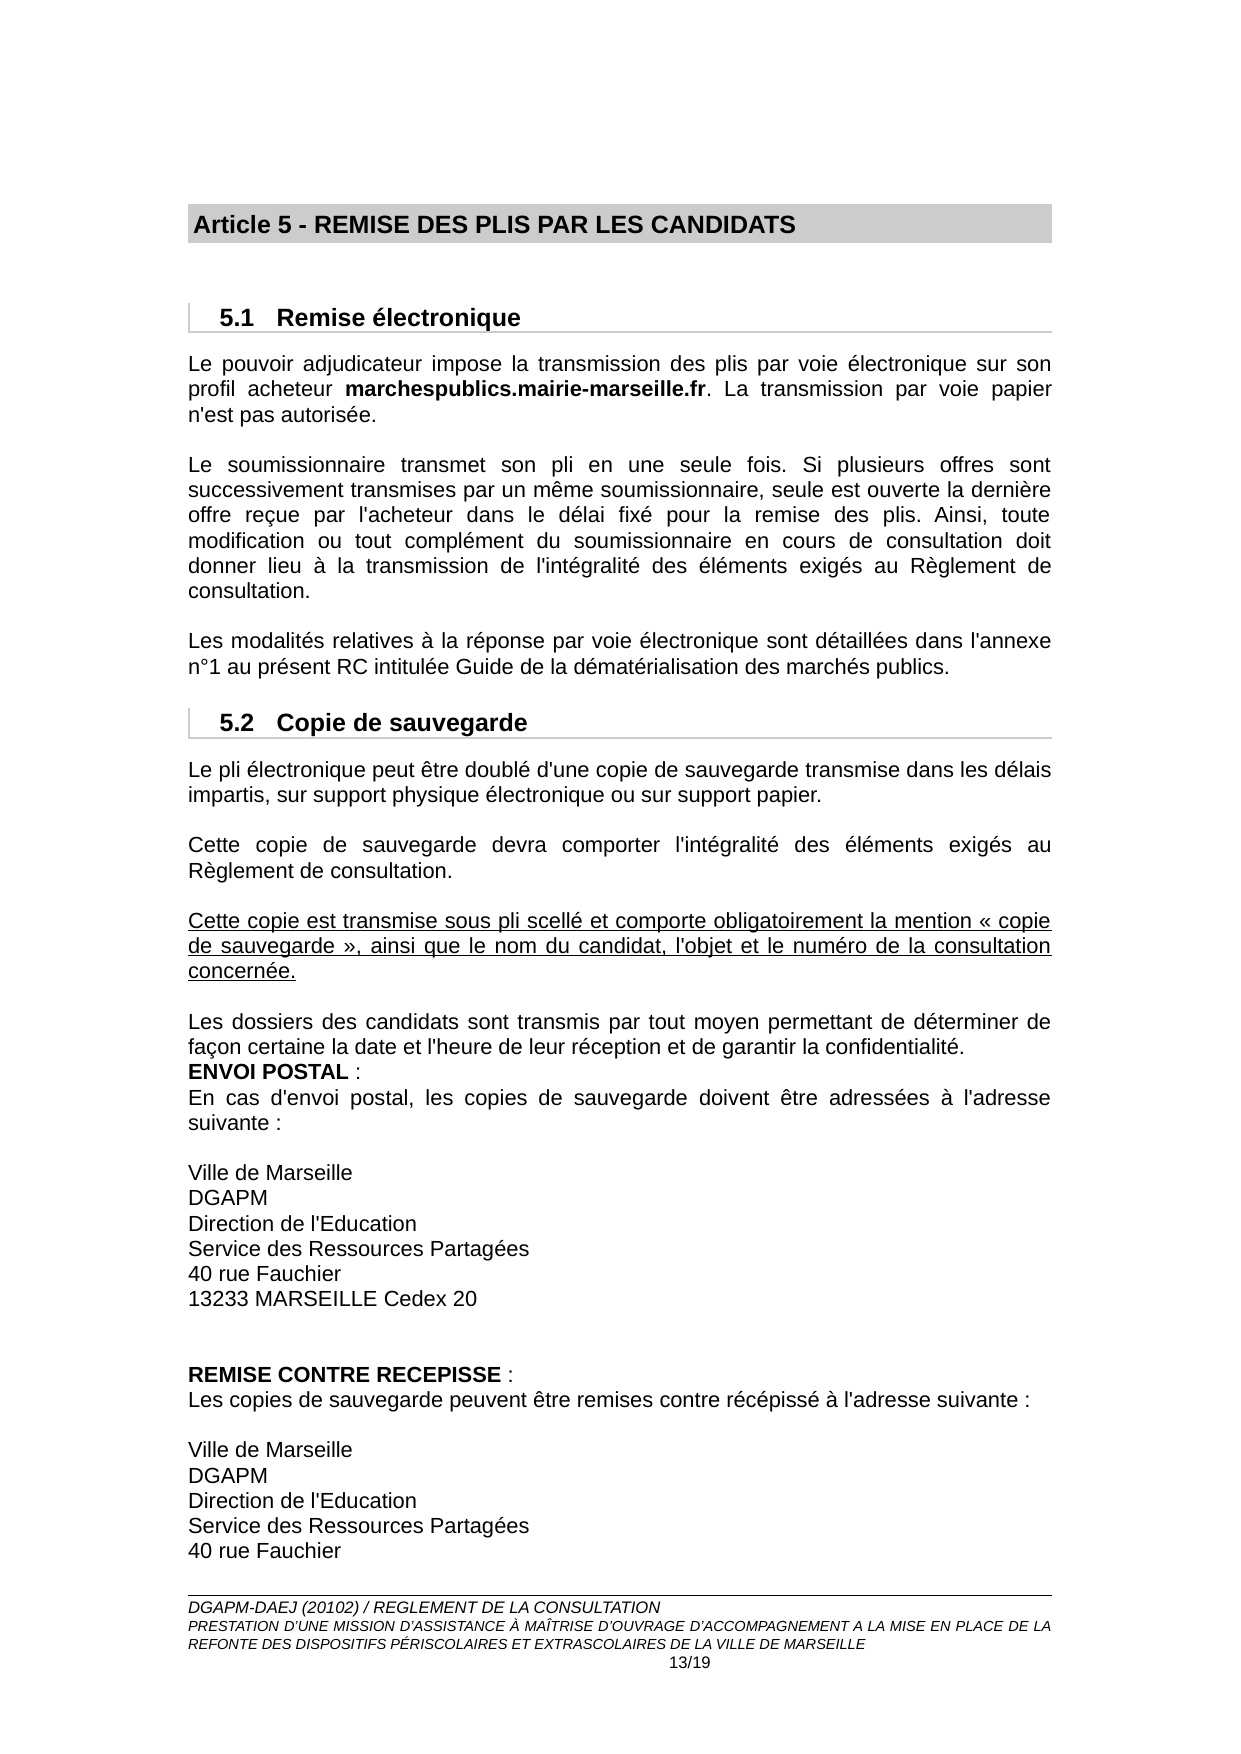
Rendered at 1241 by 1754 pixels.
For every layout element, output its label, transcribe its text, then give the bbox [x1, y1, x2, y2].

text Ville de Marseille [188, 1160, 1052, 1185]
text Les dossiers des candidats sont transmis par tout moyen permettant de déterminer de façon certaine la date et l'heure de leur réception et de garantir la confidentialité. [188, 1009, 1052, 1059]
text Direction de l'Education [188, 1488, 1052, 1513]
subtitle REMISE DES PLIS PAR LES CANDIDATS [190, 207, 1050, 241]
text Le pli électronique peut être doublé d'une copie de sauvegarde transmise dans les délais impartis, sur support physique électronique ou sur support papier. [188, 757, 1052, 807]
text concernée. [188, 956, 1052, 984]
text Les modalités relatives à la réponse par voie électronique sont détaillées dans l'annexe n°1 au présent RC intitulée Guide de la dématérialisation des marchés publics. [188, 628, 1052, 679]
text Le soumissionnaire transmet son pli en une seule fois. Si plusieurs offres sont successivement transmises par un même soumissionnaire, seule est ouverte la dernière offre reçue par l'acheteur dans le délai fixé pour la remise des plis. Ainsi, toute modification ou tout complément du soumissionnaire en cours de consultation doit donner lieu à la transmission de l'intégralité des éléments exigés au Règlement de consultation. [188, 452, 1052, 603]
text REMISE CONTRE RECEPISSE : [188, 1362, 1052, 1387]
text Direction de l'Education [188, 1211, 1052, 1236]
text Cette copie de sauvegarde devra comporter l'intégralité des éléments exigés au Règlement de consultation. [188, 832, 1052, 883]
text Les copies de sauvegarde peuvent être remises contre récépissé à l'adresse suivante : [188, 1387, 1052, 1412]
subtitle Remise électronique [188, 302, 1052, 331]
text ENVOI POSTAL : [188, 1059, 1052, 1084]
text En cas d'envoi postal, les copies de sauvegarde doivent être adressées à l'adresse suivante : [188, 1084, 1052, 1135]
subtitle Copie de sauvegarde [190, 708, 1052, 737]
text de sauvegarde », ainsi que le nom du candidat, l'objet et le numéro de la consultation [188, 931, 1052, 955]
text Ville de Marseille [188, 1437, 1052, 1463]
text 40 rue Fauchier [188, 1538, 1052, 1563]
text Service des Ressources Partagées [188, 1513, 1052, 1538]
text 40 rue Fauchier [188, 1261, 1052, 1286]
text Cette copie est transmise sous pli scellé et comporte obligatoirement la mention « copie [188, 908, 1052, 930]
text Le pouvoir adjudicateur impose la transmission des plis par voie électronique sur son profil acheteur marchespublics.mairie-marseille.fr. La transmission par voie papier n'est pas autorisée. [188, 351, 1052, 427]
text 13233 MARSEILLE Cedex 20 [188, 1286, 1052, 1311]
text DGAPM [188, 1185, 1052, 1211]
text Service des Ressources Partagées [188, 1236, 1052, 1261]
text DGAPM [188, 1463, 1052, 1488]
